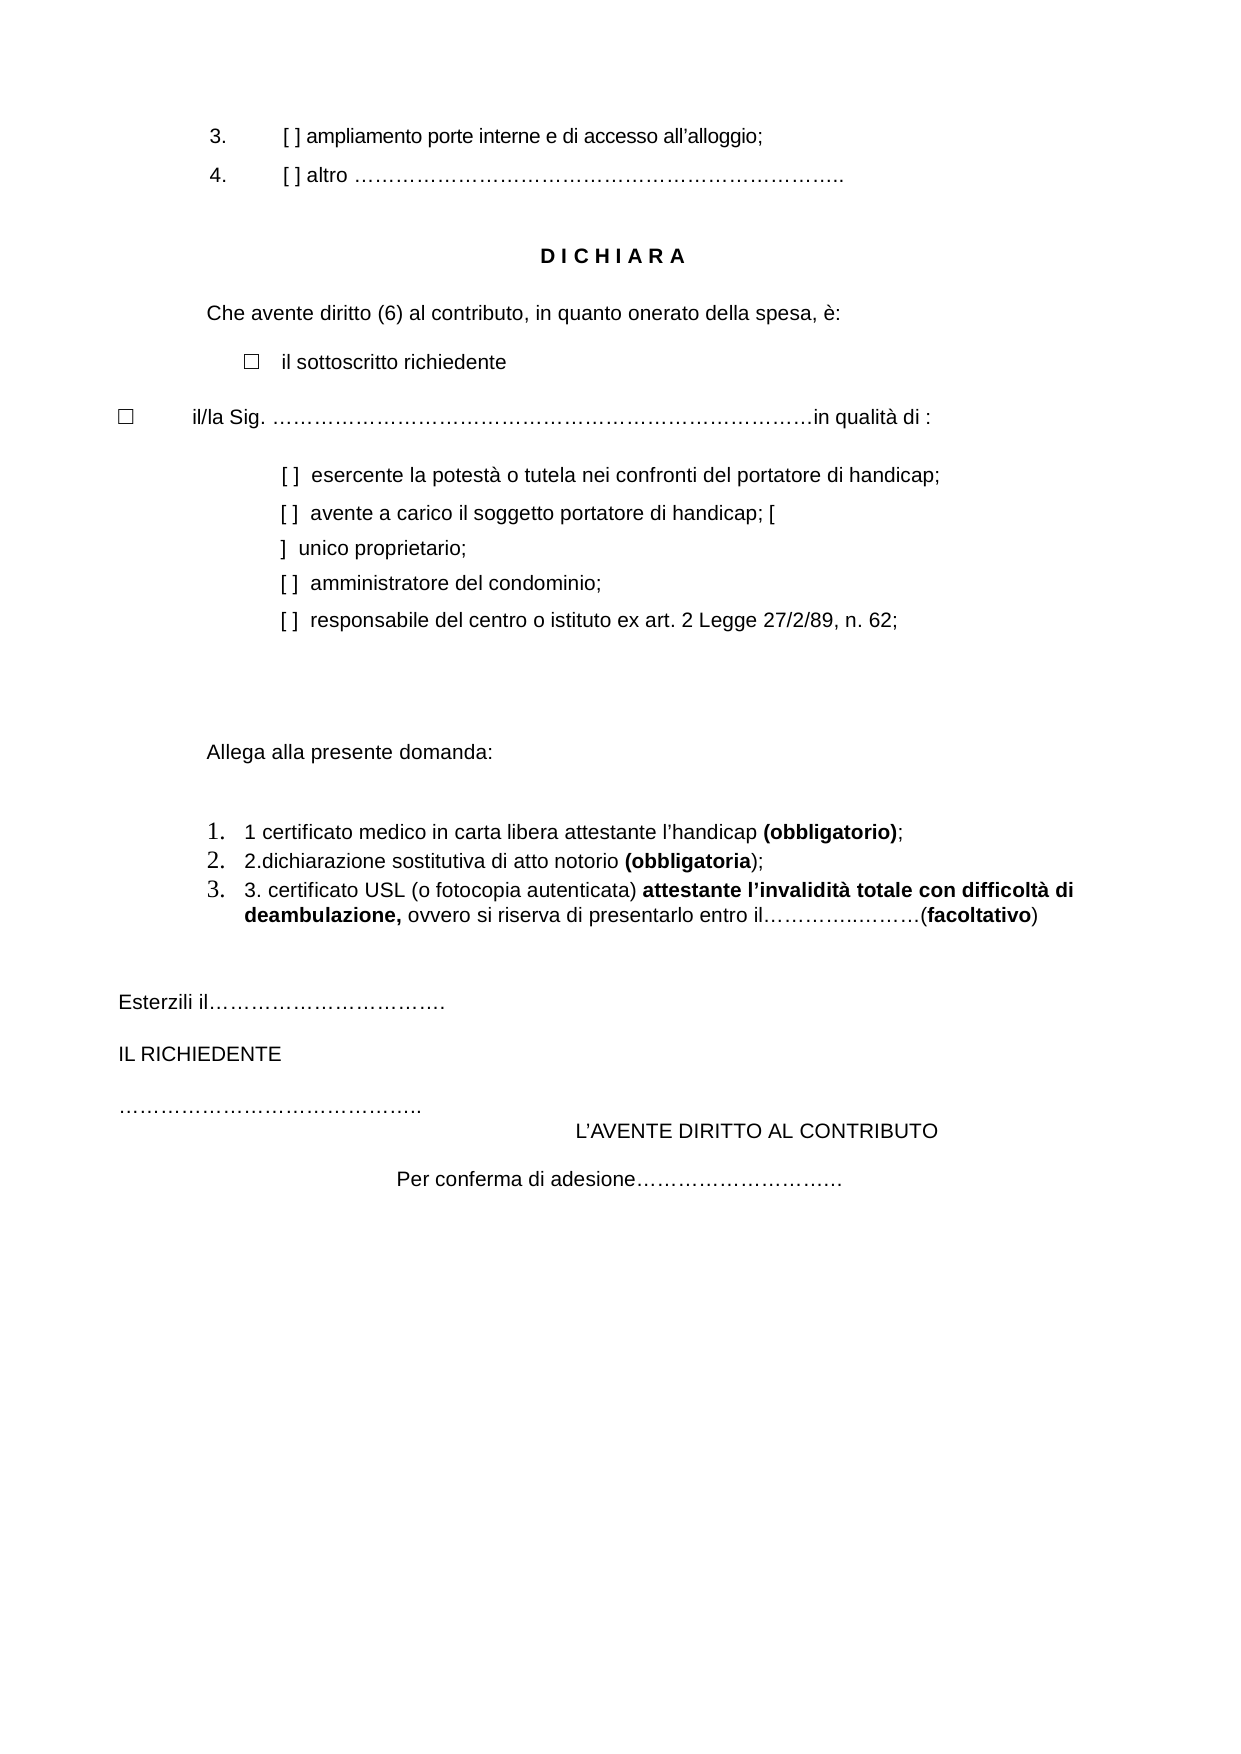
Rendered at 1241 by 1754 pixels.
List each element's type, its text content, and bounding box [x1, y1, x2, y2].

list il/la Sig. ……………………………………………………………………in qualità di : [118, 382, 1016, 435]
text Esterzili il……………………………. [118, 989, 1122, 1014]
text [ ] esercente la potestà o tutela nei confronti del portatore di handicap; [281, 440, 1016, 493]
text Allega alla presente domanda: [206, 740, 1122, 764]
table_cell [ ] altro …………………………………………………………….. [253, 158, 1007, 199]
table_cell [129, 158, 194, 199]
text [ ] amministratore del condominio; [280, 571, 1122, 595]
text Che avente diritto (6) al contributo, in quanto onerato della spesa, è: [206, 301, 1122, 324]
list 2.dichiarazione sostitutiva di atto notorio (obbligatoria); [207, 845, 1122, 874]
table_cell 4. [194, 158, 253, 199]
table_cell 3. [194, 118, 253, 158]
table_cell [ ] ampliamento porte interne e di accesso all’alloggio; [253, 118, 1007, 158]
list il sottoscritto richiedente [244, 348, 1122, 377]
list 1 certificato medico in carta libera attestante l’handicap (obbligatorio); [207, 816, 1122, 845]
text IL RICHIEDENTE [118, 1041, 1122, 1066]
text Per conferma di adesione………………………… [118, 1166, 1122, 1190]
text …………………………………….. [118, 1093, 1122, 1118]
text L’AVENTE DIRITTO AL CONTRIBUTO [575, 1118, 1122, 1142]
list 3. certificato USL (o fotocopia autenticata) attestante l’invalidità totale con difficoltà di deambulazione, ovvero si riserva di presentarlo entro il…………..………(facoltativo) [207, 874, 1122, 927]
table_cell [129, 118, 194, 158]
text D I C H I A R A [118, 244, 749, 268]
text [ ] responsabile del centro o istituto ex art. 2 Legge 27/2/89, n. 62; [280, 607, 1122, 631]
text [ ] avente a carico il soggetto portatore di handicap; [ ] unico proprietario; [280, 501, 786, 560]
